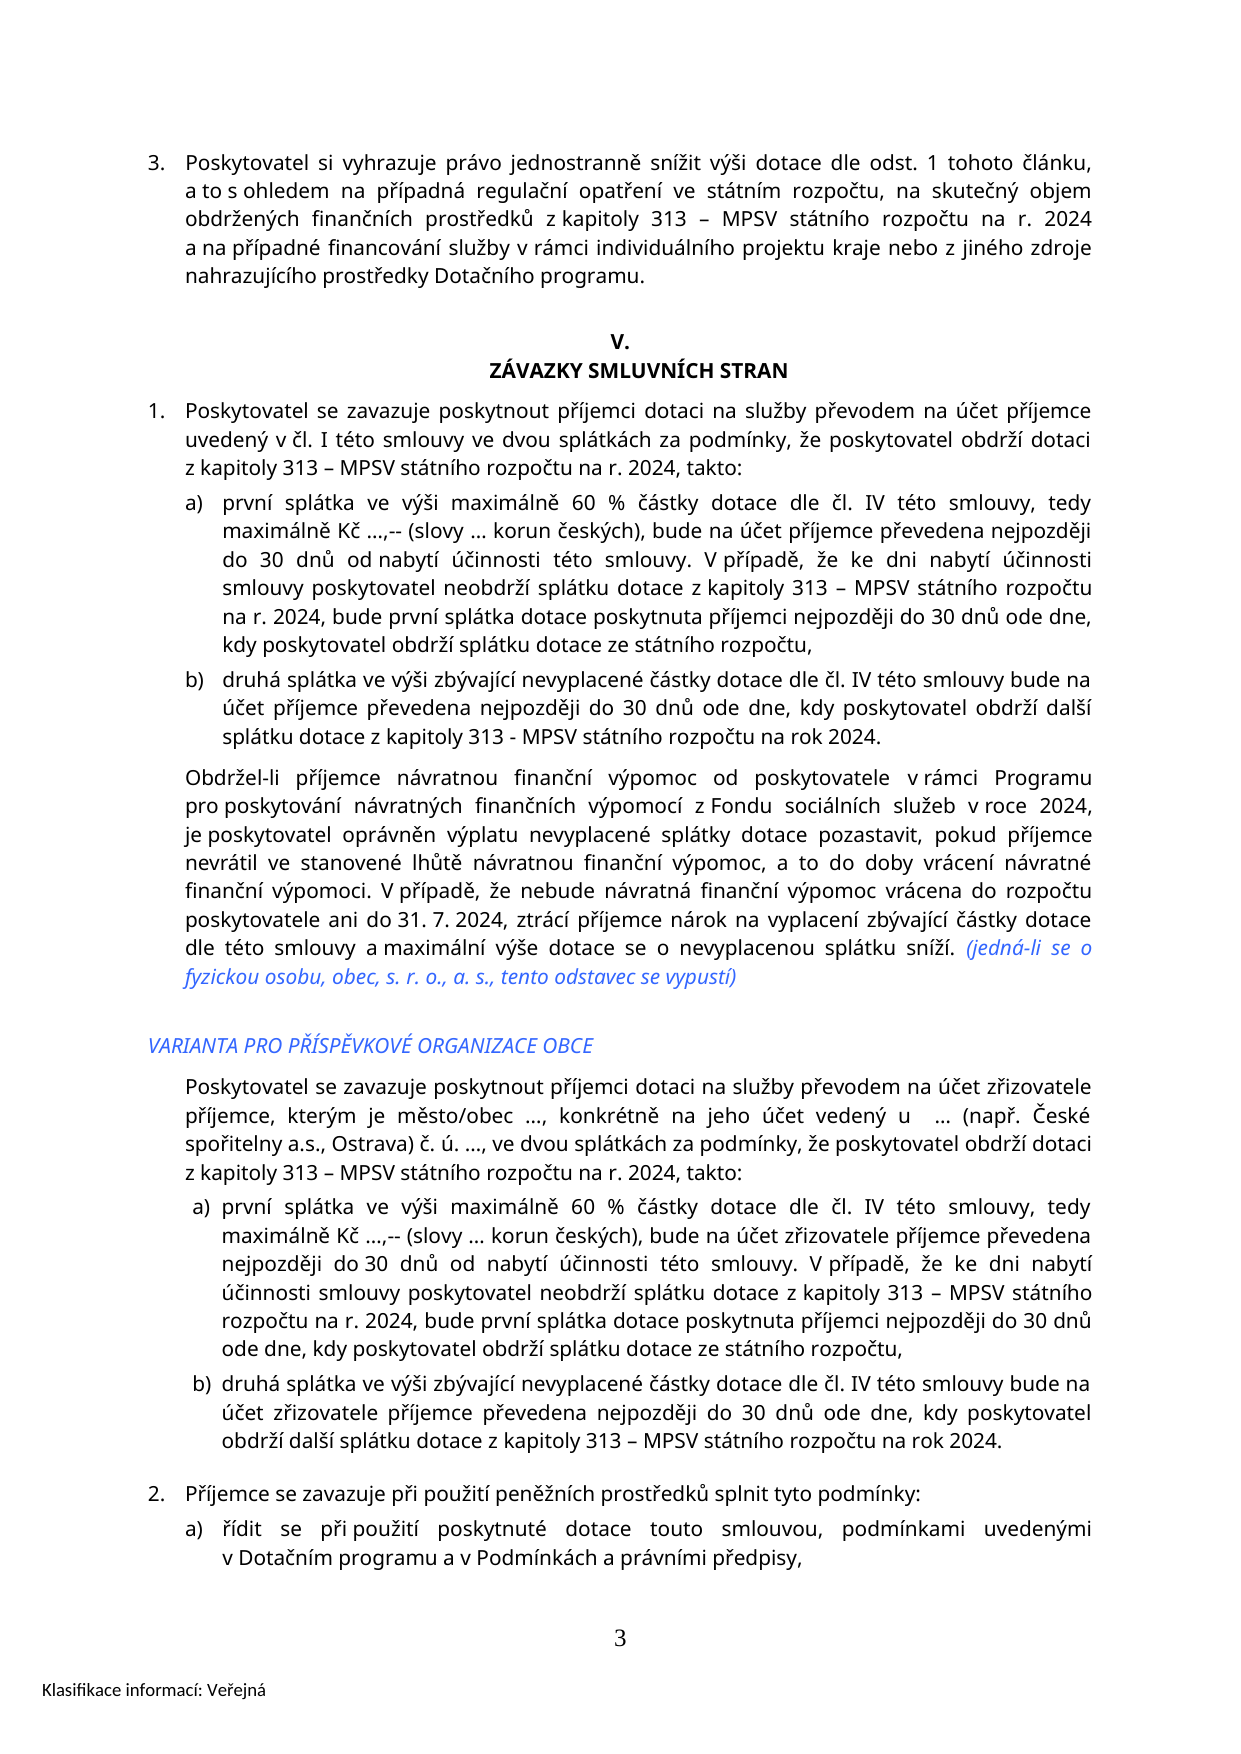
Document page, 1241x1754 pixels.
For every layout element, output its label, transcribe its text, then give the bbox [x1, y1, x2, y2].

list druhá splátka ve výši zbývající nevyplacené částky dotace dle čl. IV této smlouvy bude na účet zřizovatele příjemce převedena nejpozději do 30 dnů ode dne, kdy poskytovatel obdrží další splátku dotace z kapitoly 313 – MPSV státního rozpočtu na rok 2024. [192, 1369, 1093, 1454]
list řídit se při použití poskytnuté dotace touto smlouvou, podmínkami uvedenými v Dotačním programu a v Podmínkách a právními předpisy, [185, 1514, 1093, 1571]
list druhá splátka ve výši zbývající nevyplacené částky dotace dle čl. IV této smlouvy bude na účet příjemce převedena nejpozději do 30 dnů ode dne, kdy poskytovatel obdrží další splátku dotace z kapitoly 313 - MPSV státního rozpočtu na rok 2024. [185, 665, 1093, 750]
text V. [148, 327, 1093, 356]
list Příjemce se zavazuje při použití peněžních prostředků splnit tyto podmínky: [148, 1479, 1093, 1508]
text VARIANTA PRO PŘÍSPĚVKOVÉ ORGANIZACE OBCE [148, 1031, 1093, 1060]
text Obdržel-li příjemce návratnou finanční výpomoc od poskytovatele v rámci Programu pro poskytování návratných finančních výpomocí z Fondu sociálních služeb v roce 2024, je poskytovatel oprávněn výplatu nevyplacené splátky dotace pozastavit, pokud příjemce nevrátil ve stanovené lhůtě návratnou finanční výpomoc, a to do doby vrácení návratné finanční výpomoci. V případě, že nebude návratná finanční výpomoc vrácena do rozpočtu poskytovatele ani do 31. 7. 2024, ztrácí příjemce nárok na vyplacení zbývající částky dotace dle této smlouvy a maximální výše dotace se o nevyplacenou splátku sníží. (jedná-li se o fyzickou osobu, obec, s. r. o., a. s., tento odstavec se vypustí) [185, 763, 1093, 990]
list první splátka ve výši maximálně 60 % částky dotace dle čl. IV této smlouvy, tedy maximálně Kč …,-- (slovy … korun českých), bude na účet příjemce převedena nejpozději do 30 dnů od nabytí účinnosti této smlouvy. V případě, že ke dni nabytí účinnosti smlouvy poskytovatel neobdrží splátku dotace z kapitoly 313 – MPSV státního rozpočtu na r. 2024, bude první splátka dotace poskytnuta příjemci nejpozději do 30 dnů ode dne, kdy poskytovatel obdrží splátku dotace ze státního rozpočtu, [185, 488, 1093, 659]
list Poskytovatel si vyhrazuje právo jednostranně snížit výši dotace dle odst. 1 tohoto článku, a to s ohledem na případná regulační opatření ve státním rozpočtu, na skutečný objem obdržených finančních prostředků z kapitoly 313 – MPSV státního rozpočtu na r. 2024 a na případné financování služby v rámci individuálního projektu kraje nebo z jiného zdroje nahrazujícího prostředky Dotačního programu. [148, 148, 1093, 290]
list první splátka ve výši maximálně 60 % částky dotace dle čl. IV této smlouvy, tedy maximálně Kč …,-- (slovy … korun českých), bude na účet zřizovatele příjemce převedena nejpozději do 30 dnů od nabytí účinnosti této smlouvy. V případě, že ke dni nabytí účinnosti smlouvy poskytovatel neobdrží splátku dotace z kapitoly 313 – MPSV státního rozpočtu na r. 2024, bude první splátka dotace poskytnuta příjemci nejpozději do 30 dnů ode dne, kdy poskytovatel obdrží splátku dotace ze státního rozpočtu, [192, 1192, 1093, 1363]
text ZÁVAZKY SMLUVNÍCH STRAN [185, 356, 1093, 384]
text Poskytovatel se zavazuje poskytnout příjemci dotaci na služby převodem na účet zřizovatele příjemce, kterým je město/obec …, konkrétně na jeho účet vedený u … (např. České spořitelny a.s., Ostrava) č. ú. …, ve dvou splátkách za podmínky, že poskytovatel obdrží dotaci z kapitoly 313 – MPSV státního rozpočtu na r. 2024, takto: [185, 1072, 1093, 1186]
list Poskytovatel se zavazuje poskytnout příjemci dotaci na služby převodem na účet příjemce uvedený v čl. I této smlouvy ve dvou splátkách za podmínky, že poskytovatel obdrží dotaci z kapitoly 313 – MPSV státního rozpočtu na r. 2024, takto: [148, 397, 1093, 482]
